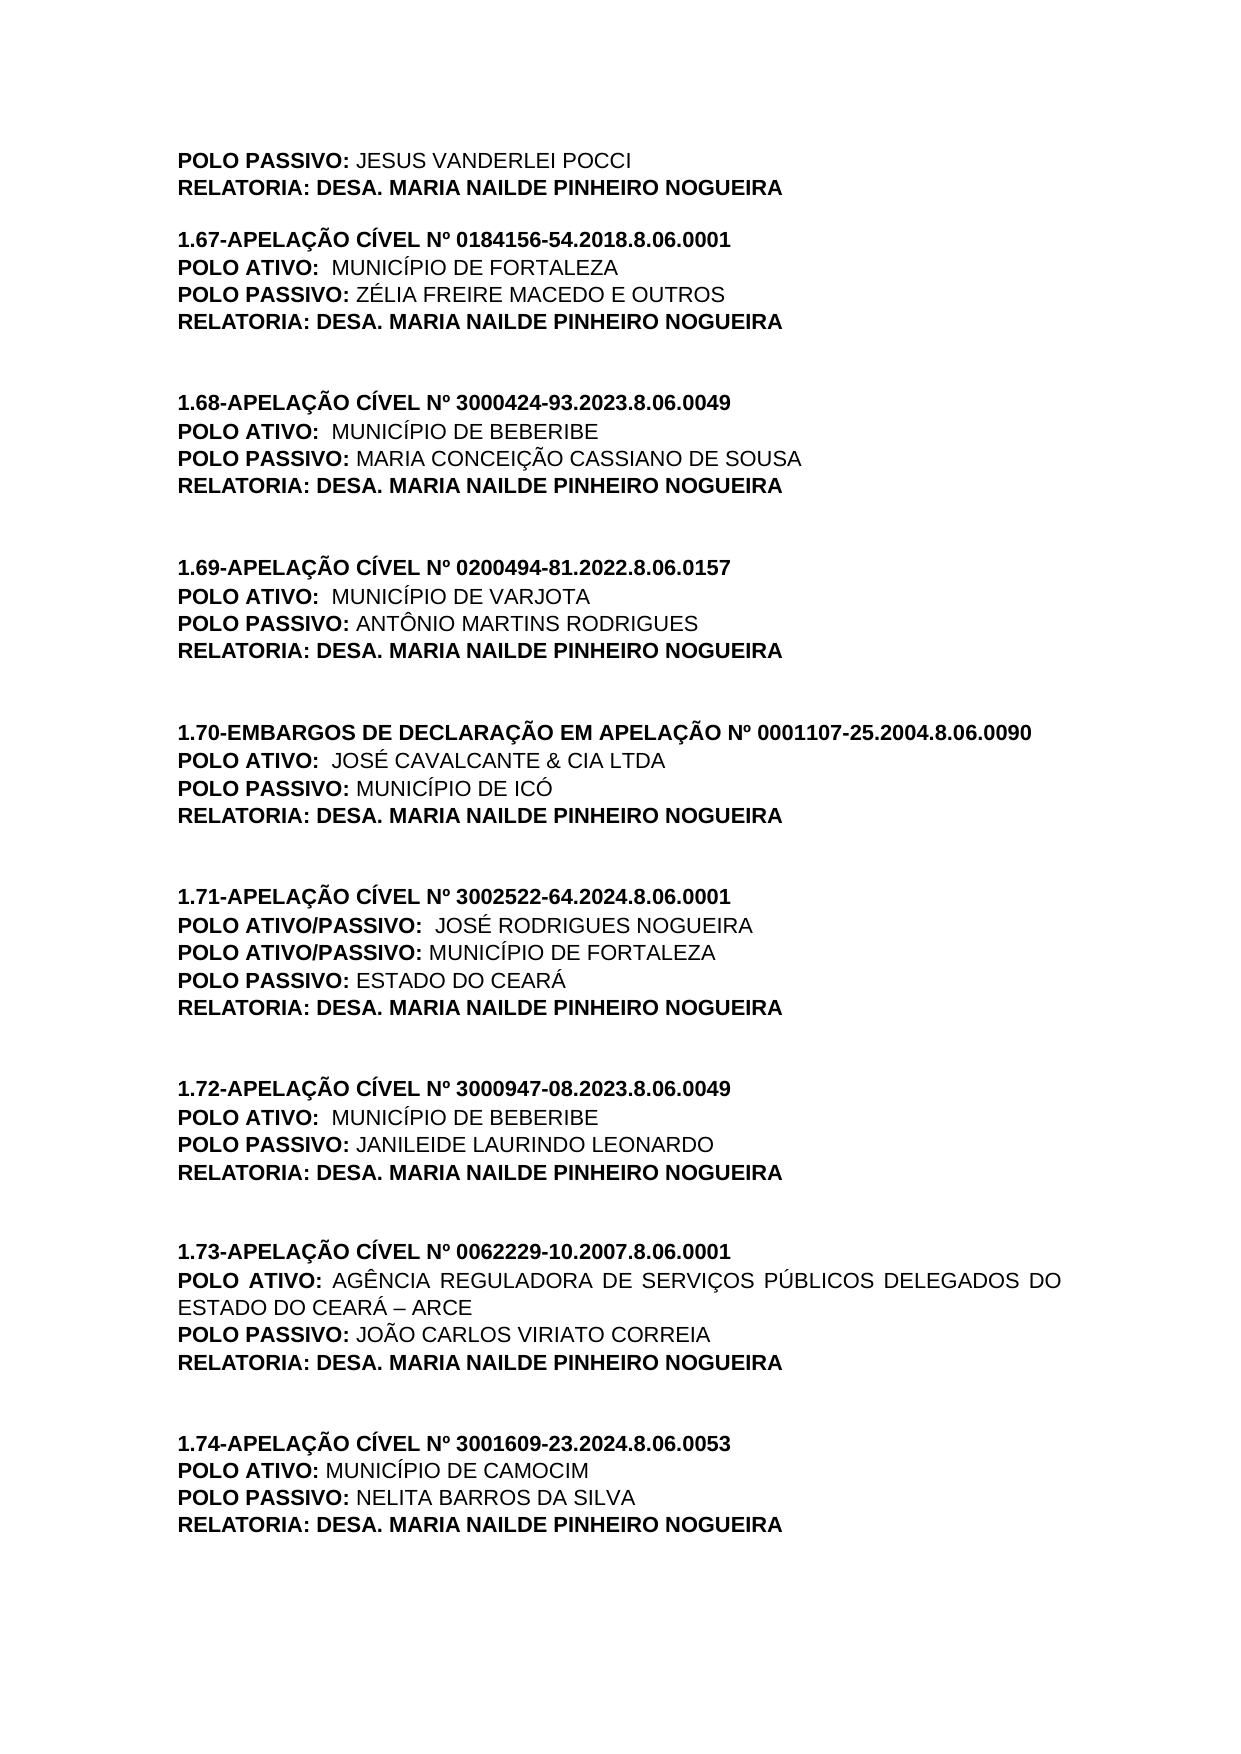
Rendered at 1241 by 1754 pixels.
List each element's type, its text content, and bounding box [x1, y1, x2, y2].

text POLO ATIVO: MUNICÍPIO DE CAMOCIM [177, 1458, 1063, 1483]
text POLO ATIVO/PASSIVO: MUNICÍPIO DE FORTALEZA [177, 940, 1063, 966]
text POLO ATIVO: MUNICÍPIO DE BEBERIBE [177, 419, 1063, 444]
text POLO PASSIVO: JANILEIDE LAURINDO LEONARDO [177, 1132, 1063, 1157]
text RELATORIA: DESA. MARIA NAILDE PINHEIRO NOGUEIRA [177, 309, 1063, 334]
text POLO PASSIVO: ZÉLIA FREIRE MACEDO E OUTROS [177, 282, 1063, 307]
text RELATORIA: DESA. MARIA NAILDE PINHEIRO NOGUEIRA [177, 473, 1063, 499]
text POLO ATIVO: MUNICÍPIO DE VARJOTA [177, 584, 1063, 609]
text 1.70-EMBARGOS DE DECLARAÇÃO EM APELAÇÃO Nº 0001107-25.2004.8.06.0090 [177, 719, 1063, 745]
text POLO PASSIVO: JESUS VANDERLEI POCCI [177, 148, 1063, 173]
text POLO ATIVO: AGÊNCIA REGULADORA DE SERVIÇOS PÚBLICOS DELEGADOS DO ESTADO DO CEARÁ – ARCE [177, 1268, 1063, 1320]
text 1.74-APELAÇÃO CÍVEL Nº 3001609-23.2024.8.06.0053 [177, 1431, 1063, 1456]
text POLO ATIVO/PASSIVO: JOSÉ RODRIGUES NOGUEIRA [177, 913, 1063, 938]
text POLO PASSIVO: ESTADO DO CEARÁ [177, 967, 1063, 993]
text POLO PASSIVO: MARIA CONCEIÇÃO CASSIANO DE SOUSA [177, 446, 1063, 471]
text POLO PASSIVO: ANTÔNIO MARTINS RODRIGUES [177, 611, 1063, 636]
text POLO PASSIVO: MUNICÍPIO DE ICÓ [177, 776, 1063, 801]
text RELATORIA: DESA. MARIA NAILDE PINHEIRO NOGUEIRA [177, 803, 1063, 828]
text RELATORIA: DESA. MARIA NAILDE PINHEIRO NOGUEIRA [177, 995, 1063, 1020]
text RELATORIA: DESA. MARIA NAILDE PINHEIRO NOGUEIRA [177, 175, 1063, 200]
text 1.71-APELAÇÃO CÍVEL Nº 3002522-64.2024.8.06.0001 [177, 884, 1063, 909]
text RELATORIA: DESA. MARIA NAILDE PINHEIRO NOGUEIRA [177, 1512, 1063, 1538]
text 1.73-APELAÇÃO CÍVEL Nº 0062229-10.2007.8.06.0001 [177, 1239, 1063, 1264]
text POLO PASSIVO: NELITA BARROS DA SILVA [177, 1485, 1063, 1510]
text RELATORIA: DESA. MARIA NAILDE PINHEIRO NOGUEIRA [177, 1349, 1063, 1375]
text RELATORIA: DESA. MARIA NAILDE PINHEIRO NOGUEIRA [177, 1159, 1063, 1184]
text POLO ATIVO: MUNICÍPIO DE BEBERIBE [177, 1105, 1063, 1130]
text POLO ATIVO: JOSÉ CAVALCANTE & CIA LTDA [177, 748, 1063, 774]
text 1.72-APELAÇÃO CÍVEL Nº 3000947-08.2023.8.06.0049 [177, 1076, 1063, 1101]
text 1.68-APELAÇÃO CÍVEL Nº 3000424-93.2023.8.06.0049 [177, 390, 1063, 415]
text POLO PASSIVO: JOÃO CARLOS VIRIATO CORREIA [177, 1322, 1063, 1347]
text POLO ATIVO: MUNICÍPIO DE FORTALEZA [177, 254, 1063, 279]
text RELATORIA: DESA. MARIA NAILDE PINHEIRO NOGUEIRA [177, 638, 1063, 663]
text 1.69-APELAÇÃO CÍVEL Nº 0200494-81.2022.8.06.0157 [177, 555, 1063, 580]
text 1.67-APELAÇÃO CÍVEL Nº 0184156-54.2018.8.06.0001 [177, 227, 1063, 252]
